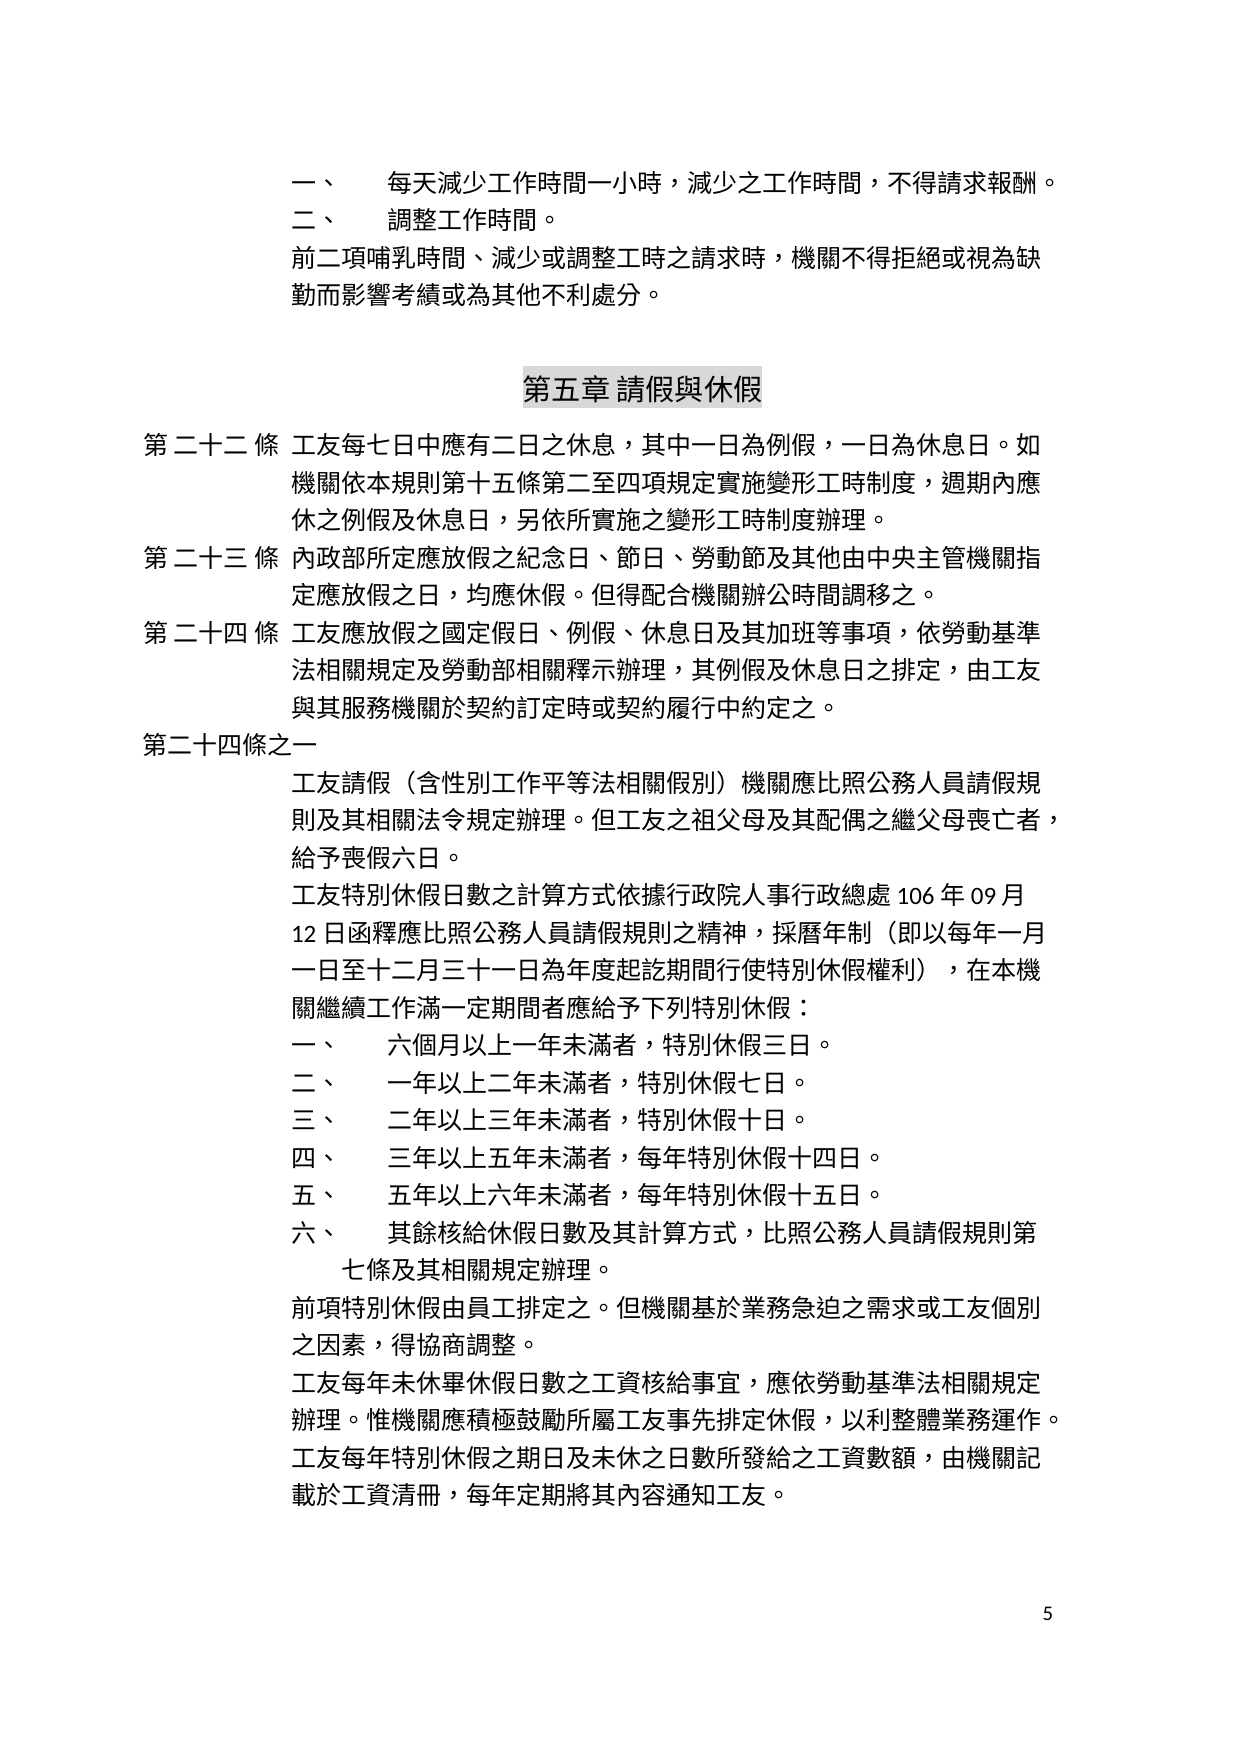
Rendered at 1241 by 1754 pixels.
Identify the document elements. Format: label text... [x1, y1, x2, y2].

list 工友每七日中應有二日之休息，其中一日為例假，一日為休息日。如機關依本規則第十五條第二至四項規定實施變形工時制度，週期內應休之例假及休息日，另依所實施之變形工時制度辦理。 [143, 425, 1053, 537]
list 內政部所定應放假之紀念日、節日、勞動節及其他由中央主管機關指定應放假之日，均應休假。但得配合機關辦公時間調移之。 [143, 537, 1053, 612]
list 每天減少工作時間一小時，減少之工作時間，不得請求報酬。 [291, 162, 1053, 200]
list 一年以上二年未滿者，特別休假七日。 [291, 1062, 1053, 1100]
list 二年以上三年未滿者，特別休假十日。 [291, 1100, 1053, 1137]
list 工友應放假之國定假日、例假、休息日及其加班等事項，依勞動基準法相關規定及勞動部相關釋示辦理，其例假及休息日之排定，由工友與其服務機關於契約訂定時或契約履行中約定之。 [143, 612, 1053, 725]
text 第五章 請假與休假 [232, 350, 1053, 425]
text 工友特別休假日數之計算方式依據行政院人事行政總處 106 年 09 月 12 日函釋應比照公務人員請假規則之精神，採曆年制（即以每年一月一日至十二月三十一日為年度起訖期間行使特別休假權利），在本機關繼續工作滿一定期間者應給予下列特別休假： [291, 875, 1053, 1025]
text 工友每年特別休假之期日及未休之日數所發給之工資數額，由機關記載於工資清冊，每年定期將其內容通知工友。 [291, 1437, 1053, 1512]
text 工友每年未休畢休假日數之工資核給事宜，應依勞動基準法相關規定辦理。惟機關應積極鼓勵所屬工友事先排定休假，以利整體業務運作。 [291, 1362, 1053, 1437]
list 五年以上六年未滿者，每年特別休假十五日。 [291, 1175, 1053, 1212]
text 前項特別休假由員工排定之。但機關基於業務急迫之需求或工友個別之因素，得協商調整。 [291, 1287, 1053, 1362]
list 第二十四條之一 [142, 725, 1053, 762]
list 調整工作時間。 [291, 200, 1053, 237]
list 其餘核給休假日數及其計算方式，比照公務人員請假規則第 七條及其相關規定辦理。 [291, 1212, 1053, 1287]
list 三年以上五年未滿者，每年特別休假十四日。 [291, 1137, 1053, 1175]
list 六個月以上一年未滿者，特別休假三日。 [291, 1025, 1053, 1062]
text 前二項哺乳時間、減少或調整工時之請求時，機關不得拒絕或視為缺勤而影響考績或為其他不利處分。 [291, 237, 1053, 312]
text 工友請假（含性別工作平等法相關假別）機關應比照公務人員請假規則及其相關法令規定辦理。但工友之祖父母及其配偶之繼父母喪亡者，給予喪假六日。 [291, 762, 1053, 875]
